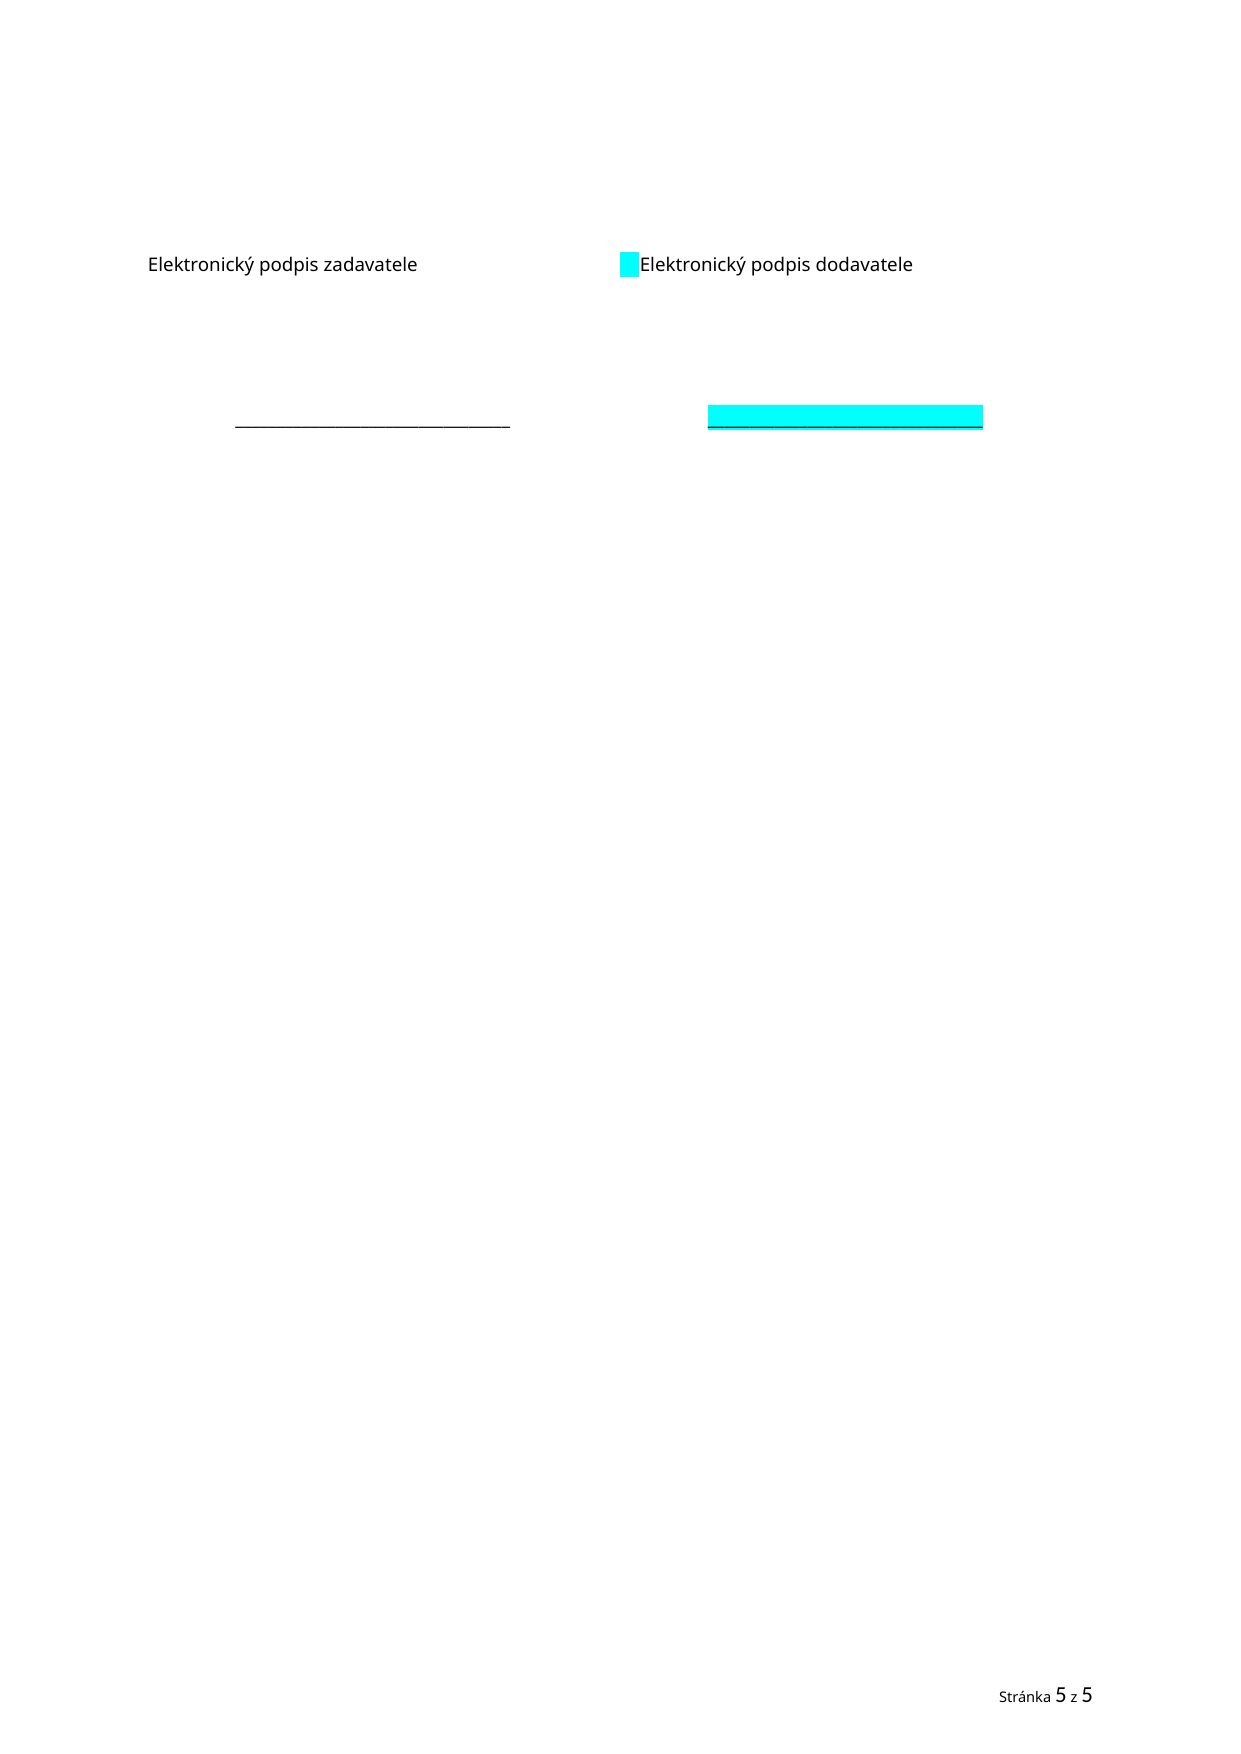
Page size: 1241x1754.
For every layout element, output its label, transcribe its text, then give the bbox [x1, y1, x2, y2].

table_cell [609, 456, 1081, 487]
table_header Elektronický podpis dodavatele _________________________________ [609, 175, 1081, 456]
table_cell [136, 456, 609, 487]
table_header Elektronický podpis zadavatele _________________________________ [136, 175, 609, 456]
